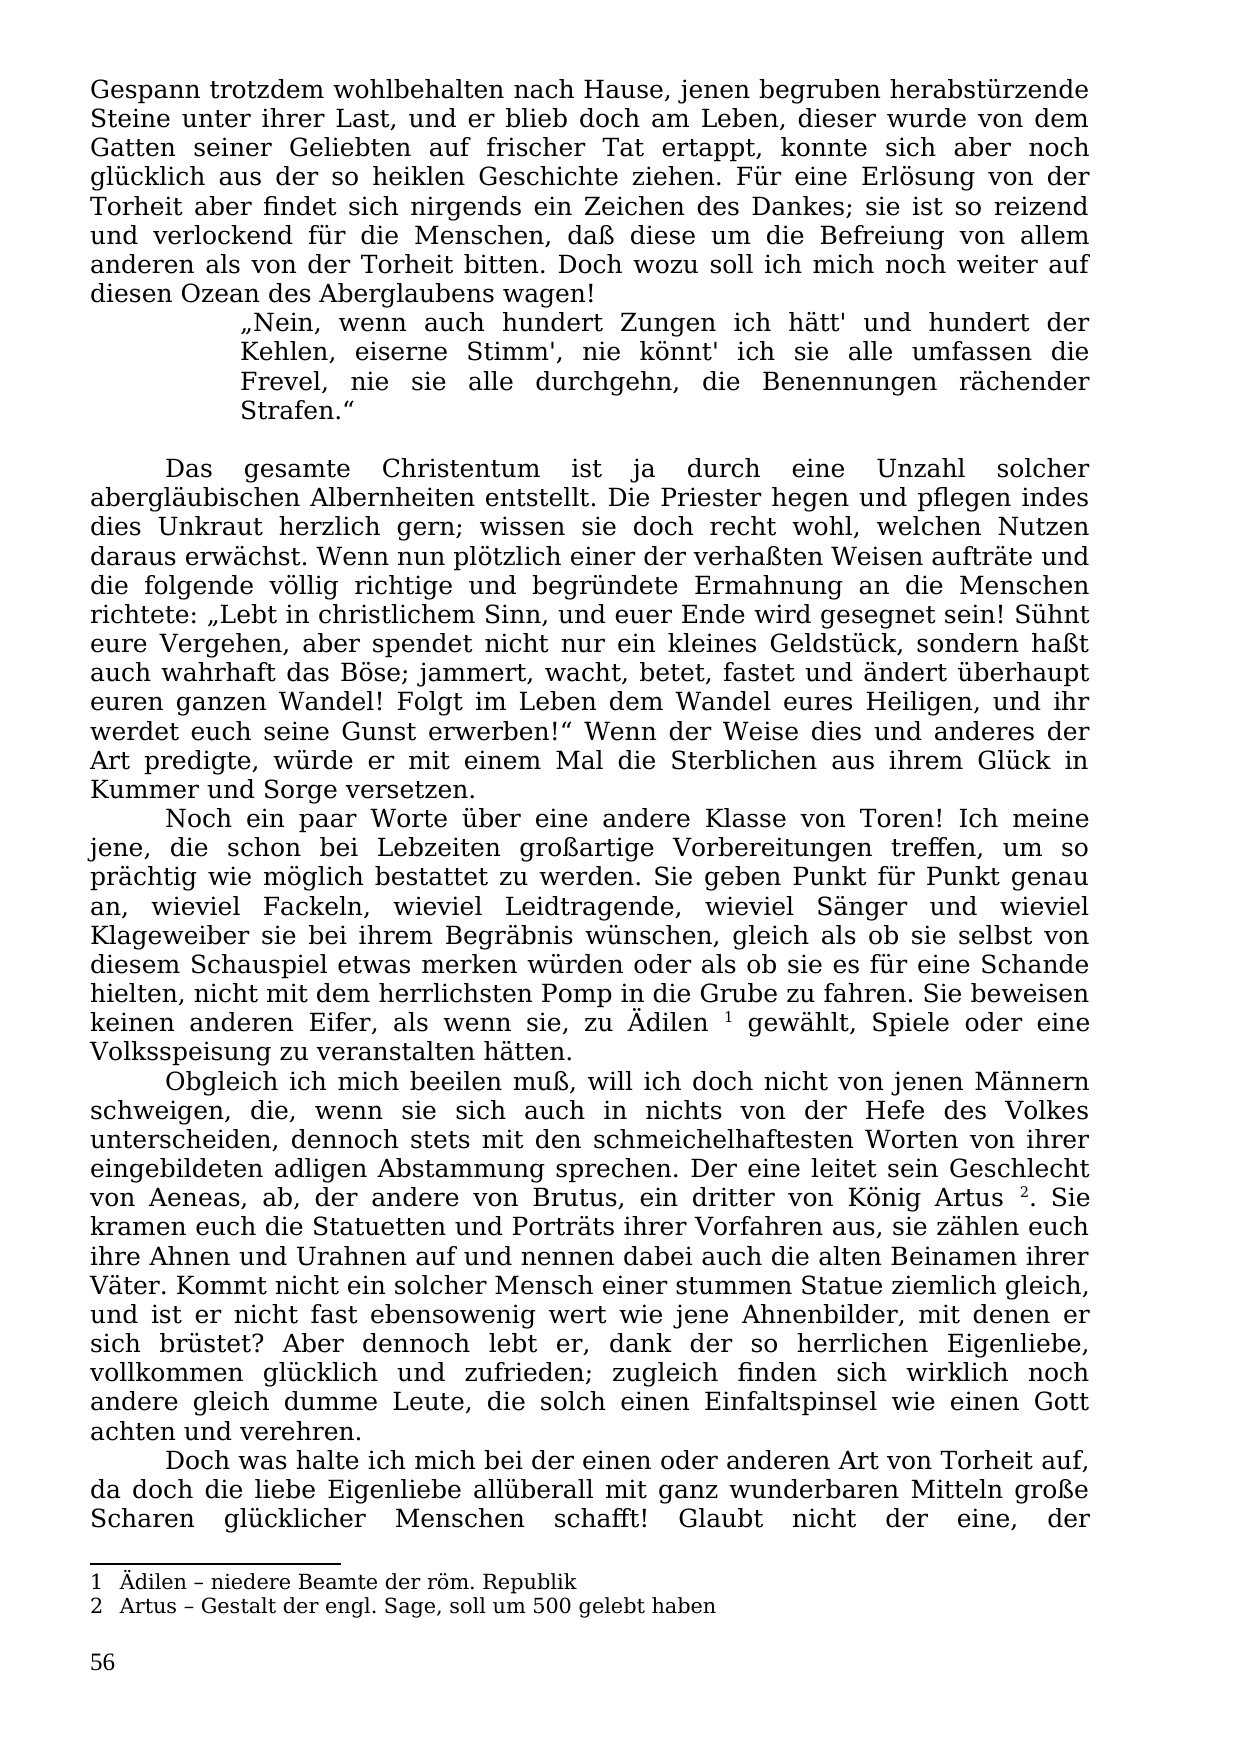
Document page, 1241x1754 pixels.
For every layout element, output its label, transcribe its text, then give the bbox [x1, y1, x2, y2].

text Doch was halte ich mich bei der einen oder anderen Art von Torheit auf, da doch die liebe Eigenliebe allüberall mit ganz wunderbaren Mitteln große Scharen glücklicher Menschen schafft! Glaubt nicht der eine, der [90, 1446, 1091, 1533]
text Ädilen – niedere Beamte der röm. Republik [90, 1570, 1091, 1594]
text Gespann trotzdem wohlbehalten nach Hause, jenen begruben herabstürzende Steine unter ihrer Last, und er blieb doch am Leben, dieser wurde von dem Gatten seiner Geliebten auf frischer Tat ertappt, konnte sich aber noch glücklich aus der so heiklen Geschichte ziehen. Für eine Erlösung von der Torheit aber findet sich nirgends ein Zeichen des Dankes; sie ist so reizend und verlockend für die Menschen, daß diese um die Befreiung von allem anderen als von der Torheit bitten. Doch wozu soll ich mich noch weiter auf diesen Ozean des Aberglaubens wagen! [90, 75, 1091, 308]
text „Nein, wenn auch hundert Zungen ich hätt' und hundert der Kehlen, eiserne Stimm', nie könnt' ich sie alle umfassen die Frevel, nie sie alle durchgehn, die Benennungen rächender Strafen.“ [240, 308, 1091, 425]
text Artus – Gestalt der engl. Sage, soll um 500 gelebt haben [90, 1594, 1091, 1618]
text Obgleich ich mich beeilen muß, will ich doch nicht von jenen Männern schweigen, die, wenn sie sich auch in nichts von der Hefe des Volkes unterscheiden, dennoch stets mit den schmeichelhaftesten Worten von ihrer eingebildeten adligen Abstammung sprechen. Der eine leitet sein Geschlecht von Aeneas, ab, der andere von Brutus, ein dritter von König Artus . Sie kramen euch die Statuetten und Porträts ihrer Vorfahren aus, sie zählen euch ihre Ahnen und Urahnen auf und nennen dabei auch die alten Beinamen ihrer Väter. Kommt nicht ein solcher Mensch einer stummen Statue ziemlich gleich, und ist er nicht fast ebensowenig wert wie jene Ahnenbilder, mit denen er sich brüstet? Aber dennoch lebt er, dank der so herrlichen Eigenliebe, vollkommen glücklich und zufrieden; zugleich finden sich wirklich noch andere gleich dumme Leute, die solch einen Einfaltspinsel wie einen Gott achten und verehren. [90, 1067, 1091, 1446]
text Noch ein paar Worte über eine andere Klasse von Toren! Ich meine jene, die schon bei Lebzeiten großartige Vorbereitungen treffen, um so prächtig wie möglich bestattet zu werden. Sie geben Punkt für Punkt genau an, wieviel Fackeln, wieviel Leidtragende, wieviel Sänger und wieviel Klageweiber sie bei ihrem Begräbnis wünschen, gleich als ob sie selbst von diesem Schauspiel etwas merken würden oder als ob sie es für eine Schande hielten, nicht mit dem herrlichsten Pomp in die Grube zu fahren. Sie beweisen keinen anderen Eifer, als wenn sie, zu Ädilen gewählt, Spiele oder eine Volksspeisung zu veranstalten hätten. [90, 804, 1091, 1067]
text Das gesamte Christentum ist ja durch eine Unzahl solcher abergläubischen Albernheiten entstellt. Die Priester hegen und pflegen indes dies Unkraut herzlich gern; wissen sie doch recht wohl, welchen Nutzen daraus erwächst. Wenn nun plötzlich einer der verhaßten Weisen aufträte und die folgende völlig richtige und begründete Ermahnung an die Menschen richtete: „Lebt in christlichem Sinn, und euer Ende wird gesegnet sein! Sühnt eure Vergehen, aber spendet nicht nur ein kleines Geldstück, sondern haßt auch wahrhaft das Böse; jammert, wacht, betet, fastet und ändert überhaupt euren ganzen Wandel! Folgt im Leben dem Wandel eures Heiligen, und ihr werdet euch seine Gunst erwerben!“ Wenn der Weise dies und anderes der Art predigte, würde er mit einem Mal die Sterblichen aus ihrem Glück in Kummer und Sorge versetzen. [90, 454, 1091, 804]
